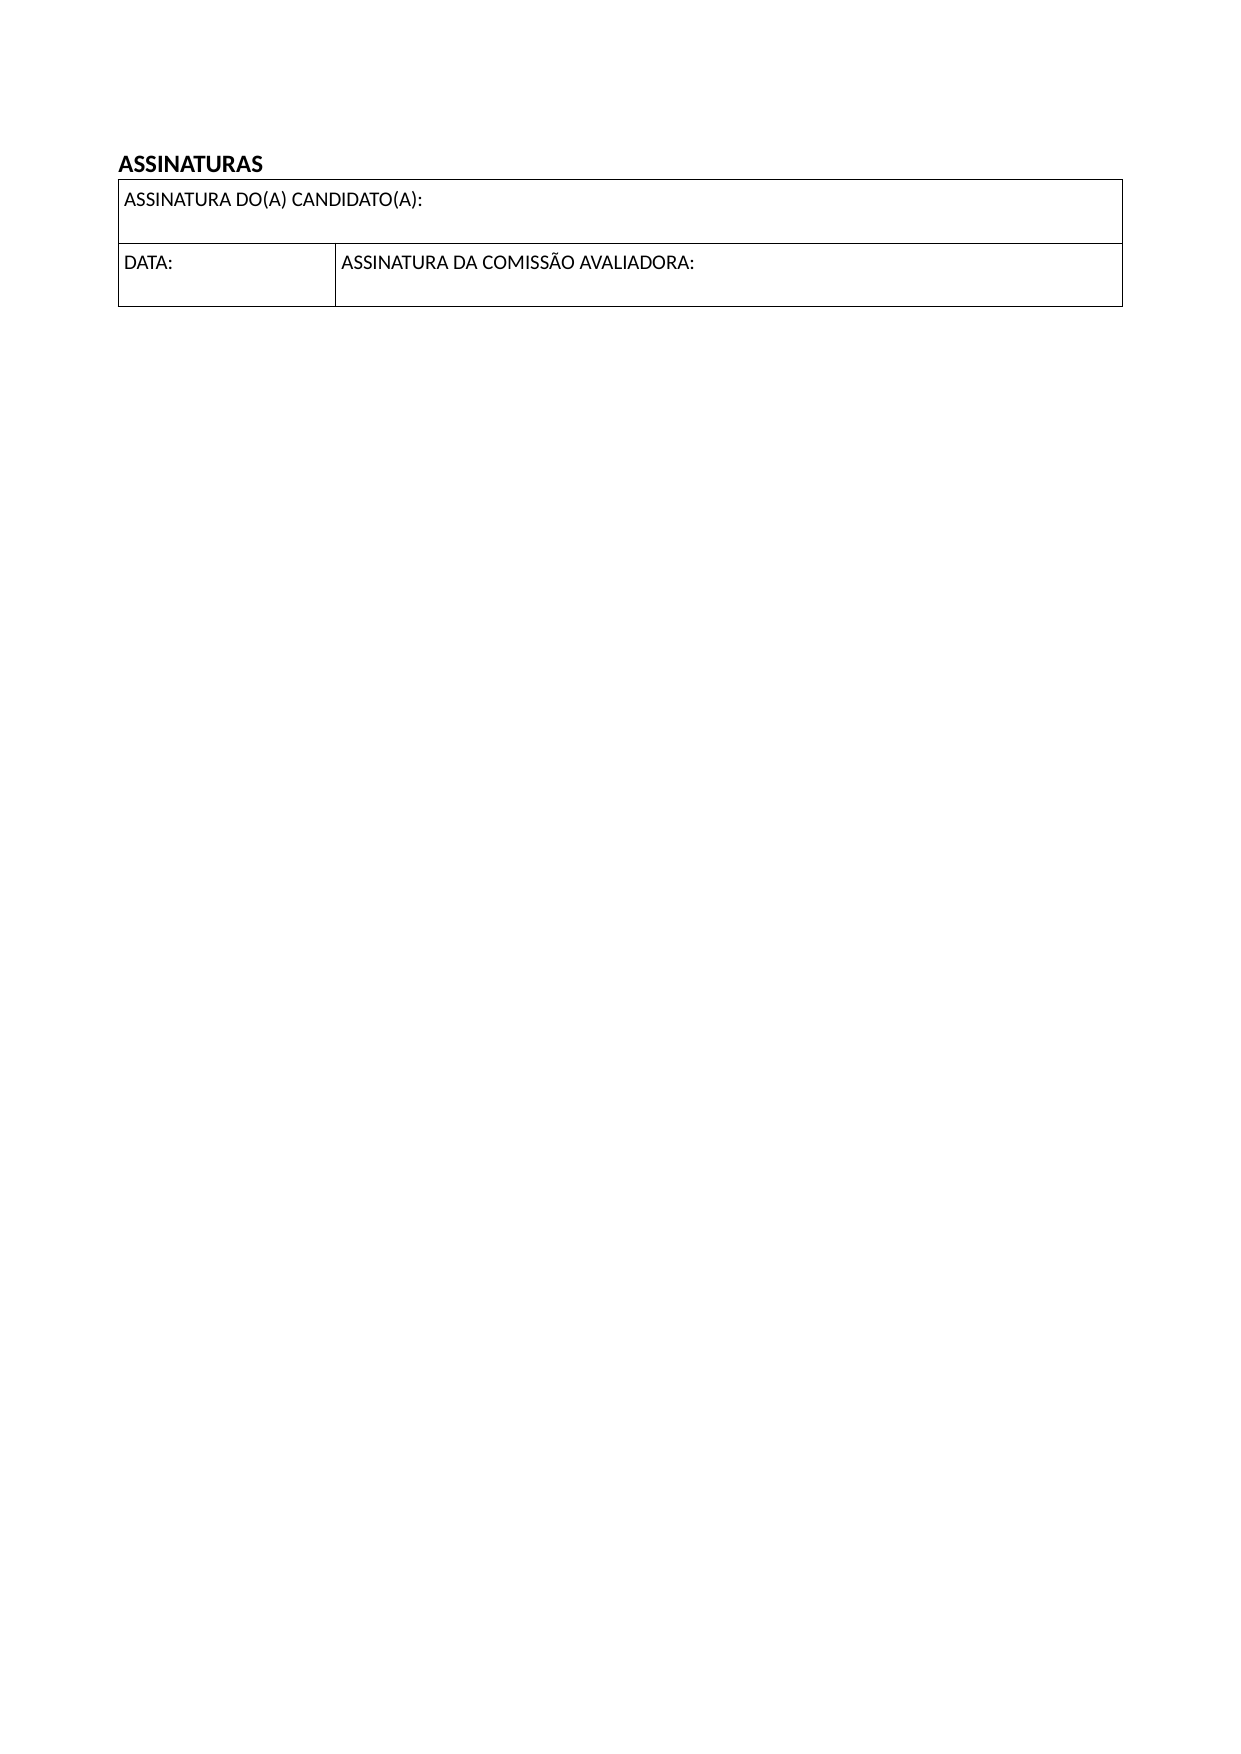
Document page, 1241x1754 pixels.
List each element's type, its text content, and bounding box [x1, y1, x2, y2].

text ASSINATURAS [118, 149, 1122, 179]
table_header ASSINATURA DO(A) CANDIDATO(A): [119, 180, 1122, 242]
table_cell ASSINATURA DA COMISSÃO AVALIADORA: [336, 244, 1122, 306]
table_cell DATA: [119, 244, 335, 306]
